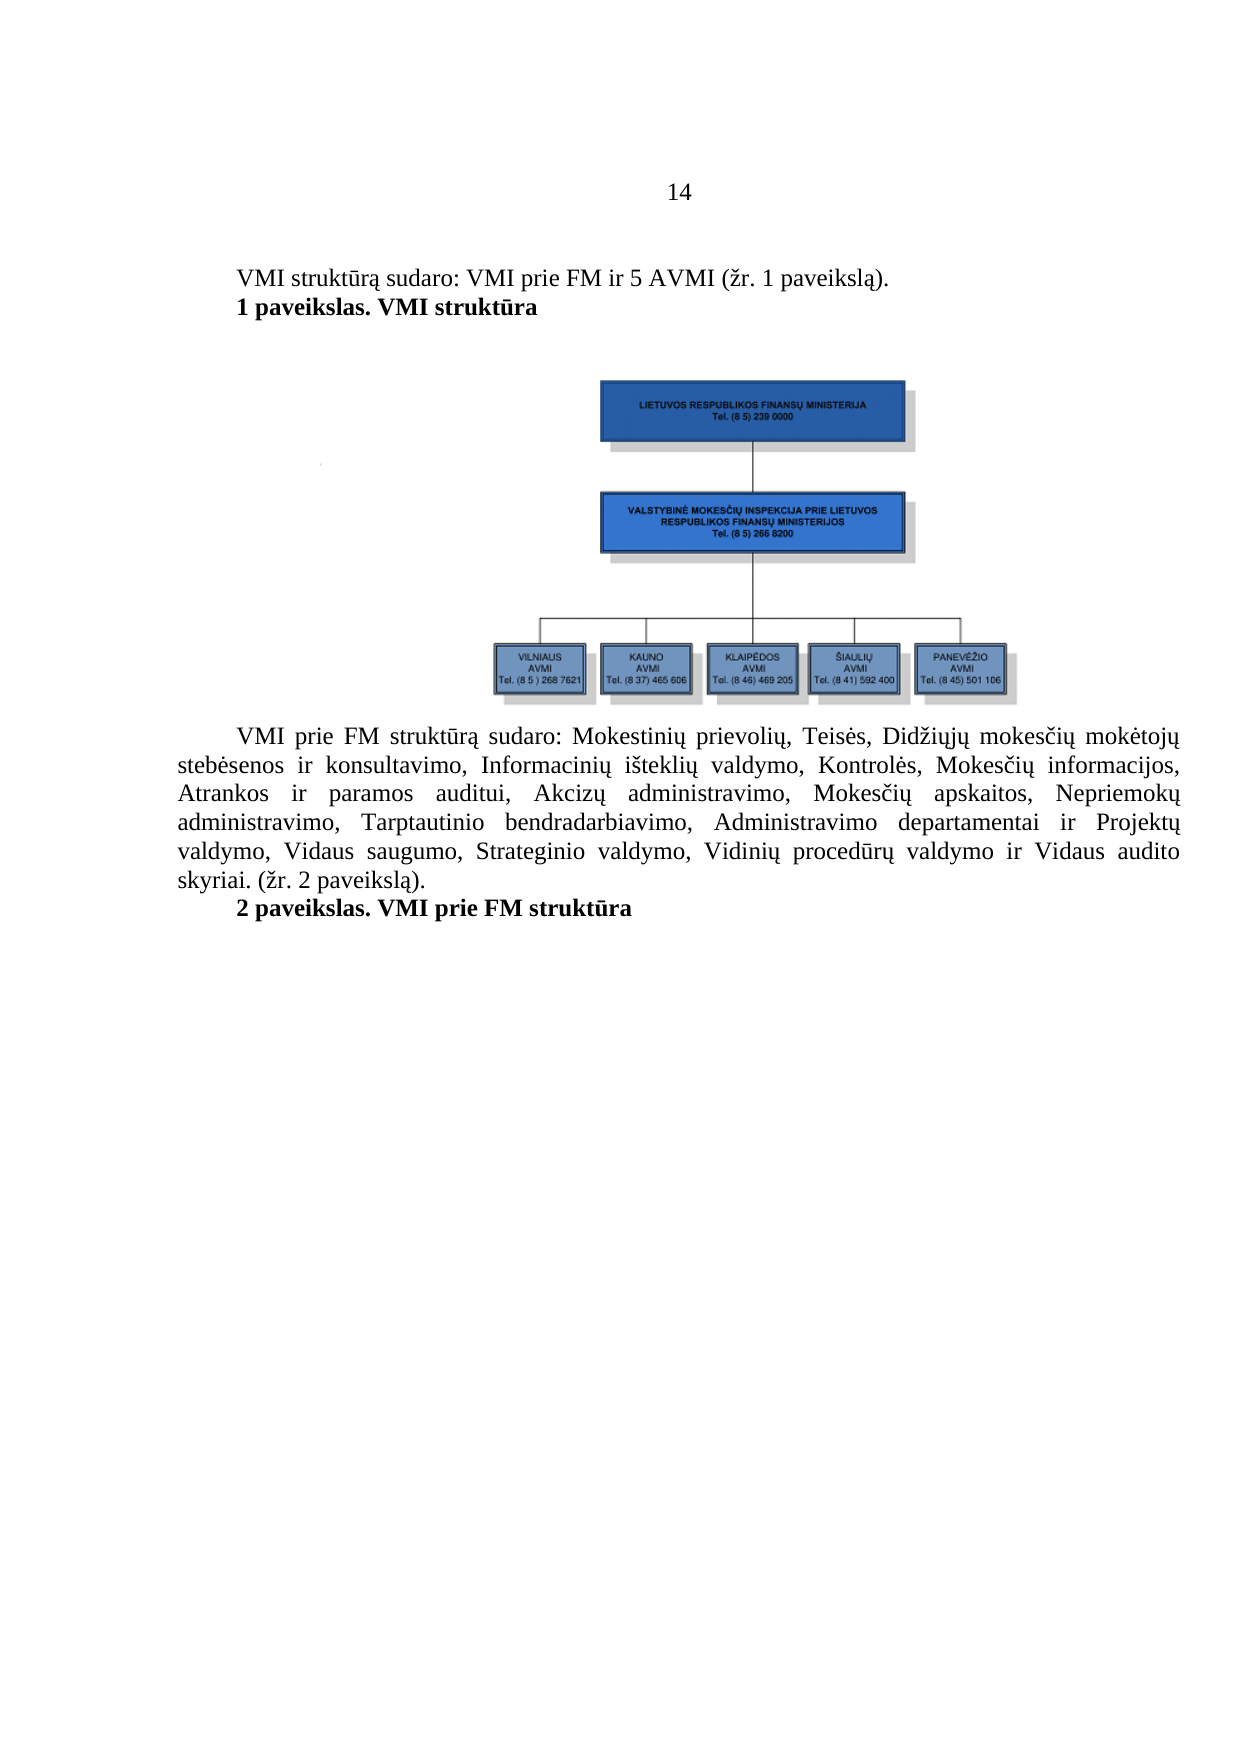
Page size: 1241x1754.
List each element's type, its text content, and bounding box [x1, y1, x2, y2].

text 2 paveikslas. VMI prie FM struktūra [177, 893, 1181, 922]
text VMI struktūrą sudaro: VMI prie FM ir 5 AVMI (žr. 1 paveikslą). [177, 263, 1181, 292]
text 1 paveikslas. VMI struktūra [177, 292, 1181, 321]
text VMI prie FM struktūrą sudaro: Mokestinių prievolių, Teisės, Didžiųjų mokesčių mokėtojų stebėsenos ir konsultavimo, Informacinių išteklių valdymo, Kontrolės, Mokesčių informacijos, Atrankos ir paramos auditui, Akcizų administravimo, Mokesčių apskaitos, Nepriemokų administravimo, Tarptautinio bendradarbiavimo, Administravimo departamentai ir Projektų valdymo, Vidaus saugumo, Strateginio valdymo, Vidinių procedūrų valdymo ir Vidaus audito skyriai. (žr. 2 paveikslą). [177, 721, 1181, 893]
